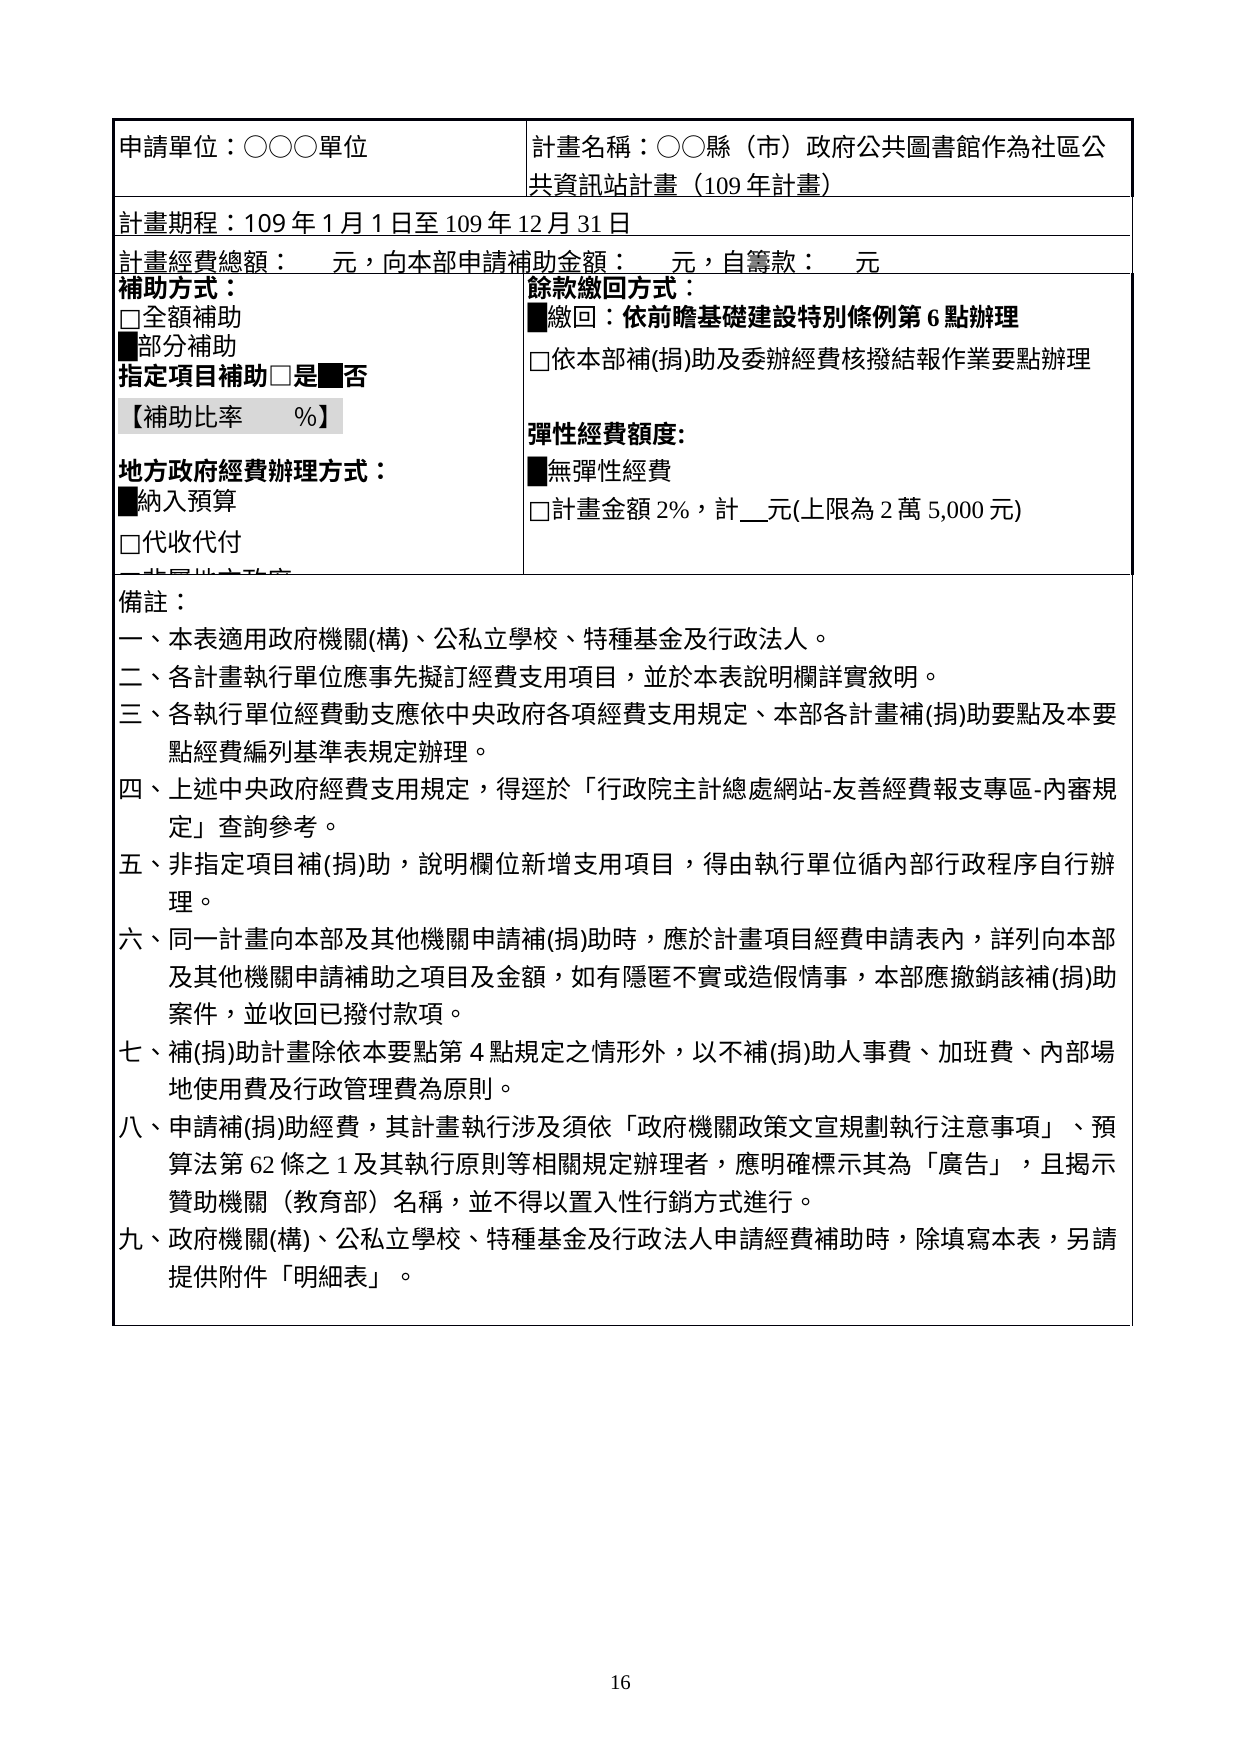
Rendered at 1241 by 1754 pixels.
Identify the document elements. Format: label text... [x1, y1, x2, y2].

table_cell 餘款繳回方式： █繳回：依前瞻基礎建設特別條例第6點辦理 □依本部補(捐)助及委辦經費核撥結報作業要點辦理 彈性經費額度: █無彈性經費 □計畫金額2%，計 元(上限為2萬5,000元) [524, 273, 1131, 574]
table_cell 補助方式： □全額補助 █部分補助 指定項目補助□是█否 【補助比率 ％】 地方政府經費辦理方式： █納入預算 □代收代付 □非屬地方政府 [115, 274, 523, 574]
table_cell 計畫期程：109年1月1日至109年12月31日 [115, 196, 1132, 234]
table_header 計畫名稱：○○縣（市）政府公共圖書館作為社區公共資訊站計畫（109年計畫） [527, 121, 1131, 196]
table_cell 計畫經費總額： 元，向本部申請補助金額： 元，自籌款： 元 [115, 235, 1132, 273]
table_cell 備註： 本表適用政府機關(構)、公私立學校、特種基金及行政法人。 各計畫執行單位應事先擬訂經費支用項目，並於本表說明欄詳實敘明。 各執行單位經費動支應依中央政府各項經費支用規定、本部各計畫補(捐)助要點及本要點經費編列基準表規定辦理。 上述中央政府經費支用規定，得逕於「行政院主計總處網站-友善經費報支專區-內審規定」查詢參考。 非指定項目補(捐)助，說明欄位新增支用項目，得由執行單位循內部行政程序自行辦理。 同一計畫向本部及其他機關申請補(捐)助時，應於計畫項目經費申請表內，詳列向本部及其他機關申請補助之項目及金額，如有隱匿不實或造假情事，本部應撤銷該補(捐)助案件，並收回已撥付款項。 補(捐)助計畫除依本要點第4點規定之情形外，以不補(捐)助人事費、加班費、內部場地使用費及行政管理費為原則。 申請補(捐)助經費，其計畫執行涉及須依「政府機關政策文宣規劃執行注意事項」、預算法第62條之1及其執行原則等相關規定辦理者，應明確標示其為「廣告」，且揭示贊助機關（教育部）名稱，並不得以置入性行銷方式進行。 政府機關(構)、公私立學校、特種基金及行政法人申請經費補助時，除填寫本表，另請提供附件「明細表」。 [115, 574, 1132, 1325]
table_header 申請單位：○○○單位 [115, 121, 526, 196]
